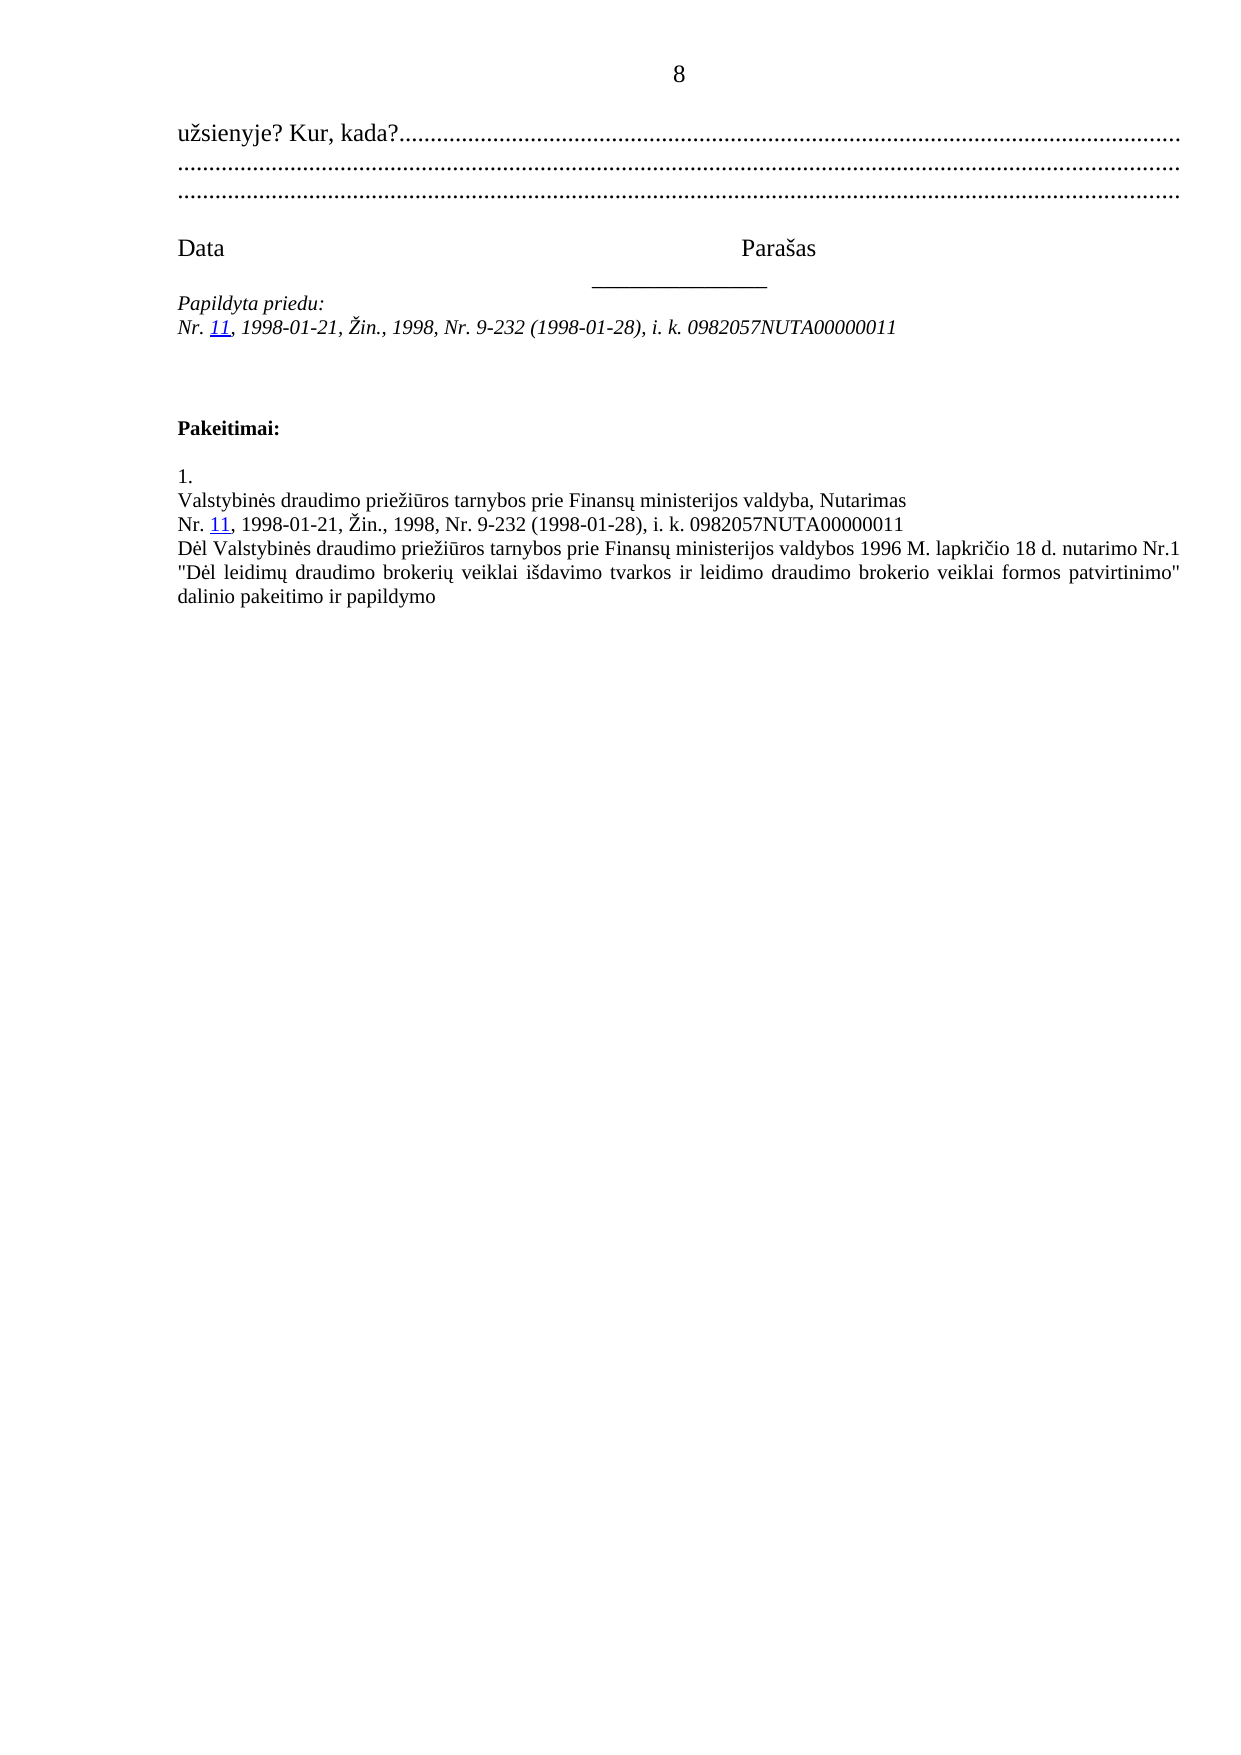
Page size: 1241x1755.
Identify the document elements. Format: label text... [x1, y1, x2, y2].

text Data Parašas [177, 233, 1181, 262]
text Pakeitimai: [177, 416, 1181, 440]
text Nr. 11, 1998-01-21, Žin., 1998, Nr. 9-232 (1998-01-28), i. k. 0982057NUTA00000011 [177, 512, 1181, 536]
text 1. [177, 464, 1181, 488]
text ______________ [177, 262, 1181, 291]
text Papildyta priedu: [177, 291, 1181, 315]
text užsienyje? Kur, kada? [177, 118, 1181, 147]
text Valstybinės draudimo priežiūros tarnybos prie Finansų ministerijos valdyba, Nutarimas [177, 488, 1181, 512]
text Dėl Valstybinės draudimo priežiūros tarnybos prie Finansų ministerijos valdybos 1996 M. lapkričio 18 d. nutarimo Nr.1 "Dėl leidimų draudimo brokerių veiklai išdavimo tvarkos ir leidimo draudimo brokerio veiklai formos patvirtinimo" dalinio pakeitimo ir papildymo [177, 536, 1181, 608]
text Nr. 11, 1998-01-21, Žin., 1998, Nr. 9-232 (1998-01-28), i. k. 0982057NUTA00000011 [177, 315, 1181, 339]
